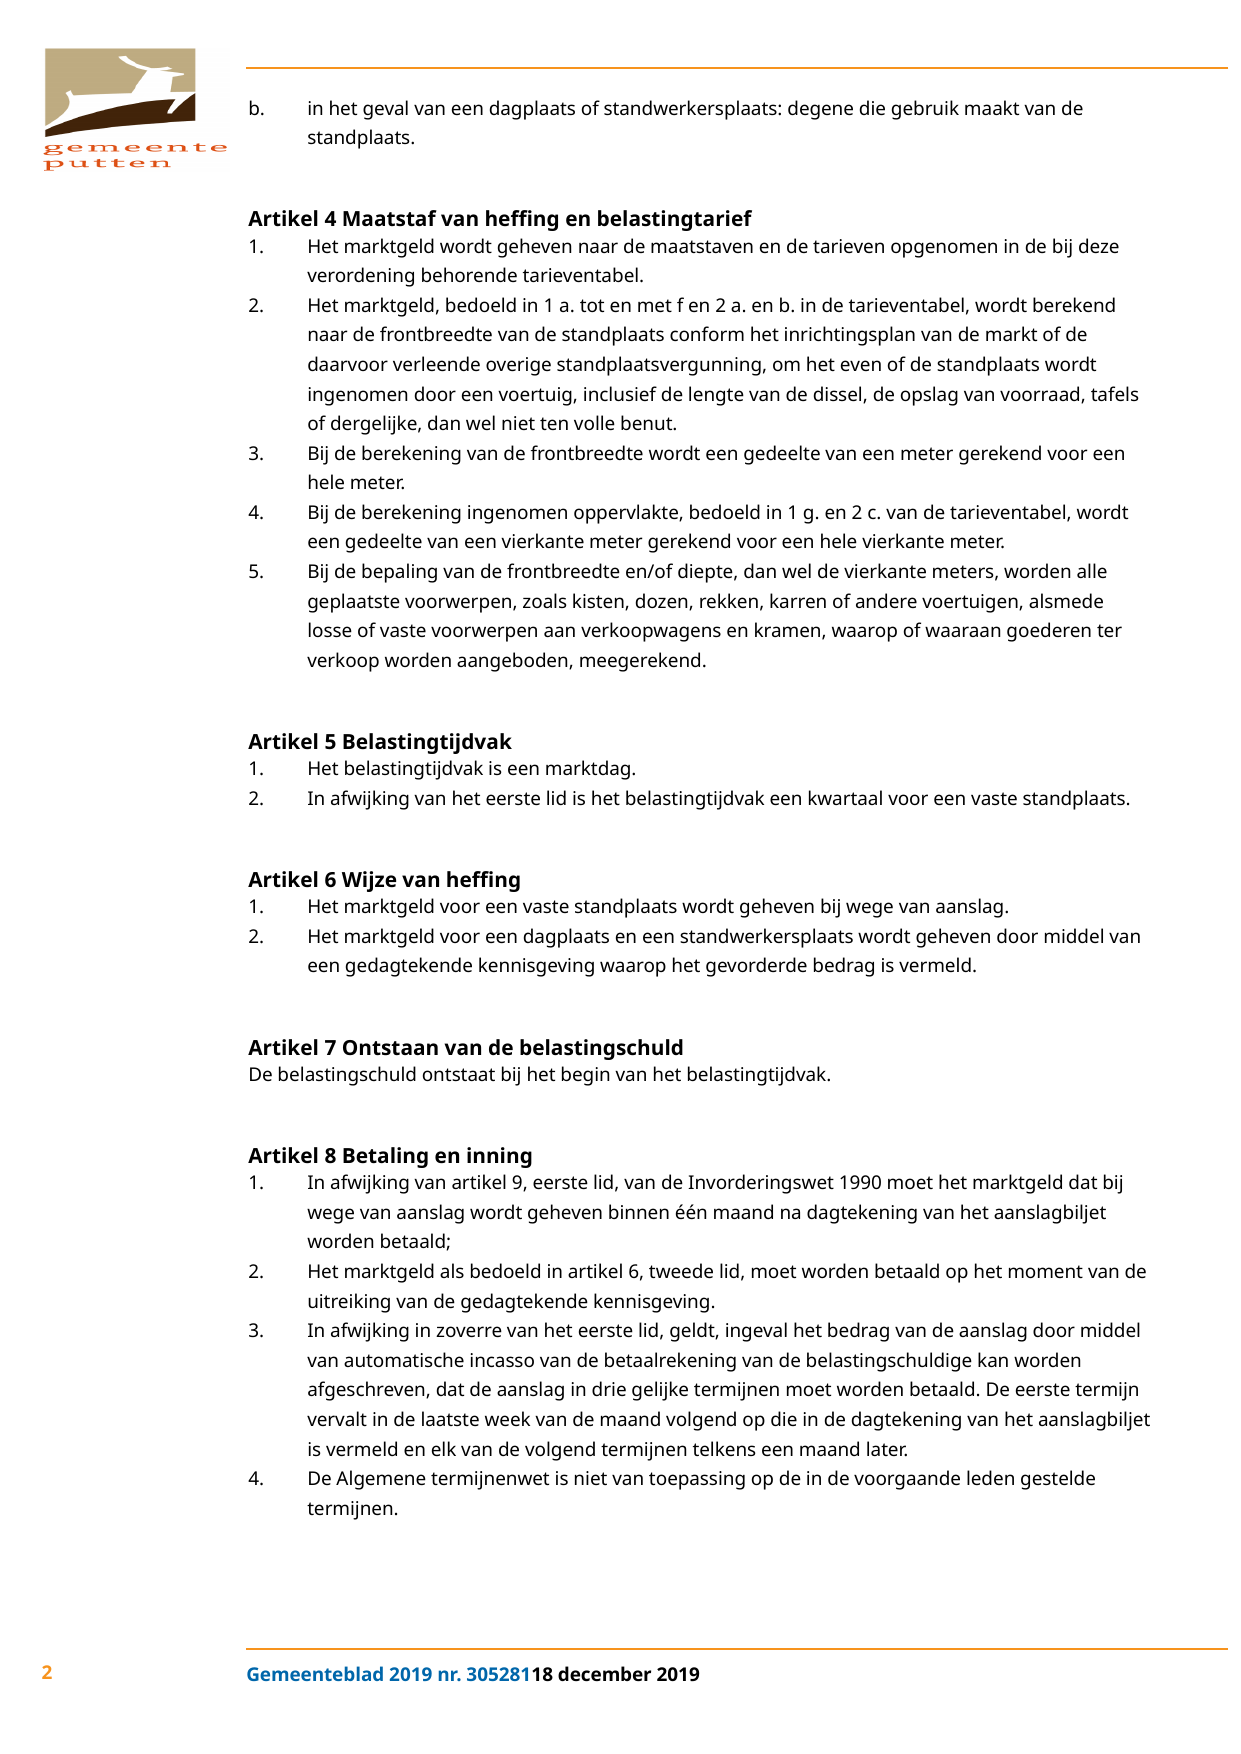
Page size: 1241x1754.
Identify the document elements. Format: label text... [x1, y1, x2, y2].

list In afwijking van het eerste lid is het belastingtijdvak een kwartaal voor een vaste standplaats. [248, 785, 1152, 811]
text Artikel 5 Belastingtijdvak [248, 727, 1152, 755]
text De belastingschuld ontstaat bij het begin van het belastingtijdvak. [248, 1061, 1152, 1087]
list Bij de berekening ingenomen oppervlakte, bedoeld in 1 g. en 2 c. van de tarieventabel, wordt een gedeelte van een vierkante meter gerekend voor een hele vierkante meter. [248, 499, 1152, 554]
list Bij de berekening van de frontbreedte wordt een gedeelte van een meter gerekend voor een hele meter. [248, 440, 1152, 495]
list In afwijking van artikel 9, eerste lid, van de Invorderingswet 1990 moet het marktgeld dat bij wege van aanslag wordt geheven binnen één maand na dagtekening van het aanslagbiljet worden betaald; [248, 1169, 1152, 1254]
list Het marktgeld voor een vaste standplaats wordt geheven bij wege van aanslag. [248, 893, 1152, 919]
text Artikel 8 Betaling en inning [248, 1141, 1152, 1169]
list Het marktgeld als bedoeld in artikel 6, tweede lid, moet worden betaald op het moment van de uitreiking van de gedagtekende kennisgeving. [248, 1258, 1152, 1313]
list Het marktgeld, bedoeld in 1 a. tot en met f en 2 a. en b. in de tarieventabel, wordt berekend naar de frontbreedte van de standplaats conform het inrichtingsplan van de markt of de daarvoor verleende overige standplaatsvergunning, om het even of de standplaats wordt ingenomen door een voertuig, inclusief de lengte van de dissel, de opslag van voorraad, tafels of dergelijke, dan wel niet ten volle benut. [248, 292, 1152, 436]
list Het belastingtijdvak is een marktdag. [248, 755, 1152, 781]
list In afwijking in zoverre van het eerste lid, geldt, ingeval het bedrag van de aanslag door middel van automatische incasso van de betaalrekening van de belastingschuldige kan worden afgeschreven, dat de aanslag in drie gelijke termijnen moet worden betaald. De eerste termijn vervalt in de laatste week van de maand volgend op die in de dagtekening van het aanslagbiljet is vermeld en elk van de volgend termijnen telkens een maand later. [248, 1317, 1152, 1461]
text Artikel 4 Maatstaf van heffing en belastingtarief [248, 204, 1152, 233]
list Het marktgeld voor een dagplaats en een standwerkersplaats wordt geheven door middel van een gedagtekende kennisgeving waarop het gevorderde bedrag is vermeld. [248, 923, 1152, 978]
list De Algemene termijnenwet is niet van toepassing op de in de voorgaande leden gestelde termijnen. [248, 1465, 1152, 1521]
text Artikel 6 Wijze van heffing [248, 865, 1152, 893]
list Bij de bepaling van de frontbreedte en/of diepte, dan wel de vierkante meters, worden alle geplaatste voorwerpen, zoals kisten, dozen, rekken, karren of andere voertuigen, alsmede losse of vaste voorwerpen aan verkoopwagens en kramen, waarop of waaraan goederen ter verkoop worden aangeboden, meegerekend. [248, 558, 1152, 673]
list in het geval van een dagplaats of standwerkersplaats: degene die gebruik maakt van de standplaats. [248, 95, 1152, 150]
text Artikel 7 Ontstaan van de belastingschuld [248, 1033, 1152, 1061]
picture [41, 47, 231, 172]
list Het marktgeld wordt geheven naar de maatstaven en de tarieven opgenomen in de bij deze verordening behorende tarieventabel. [248, 233, 1152, 288]
